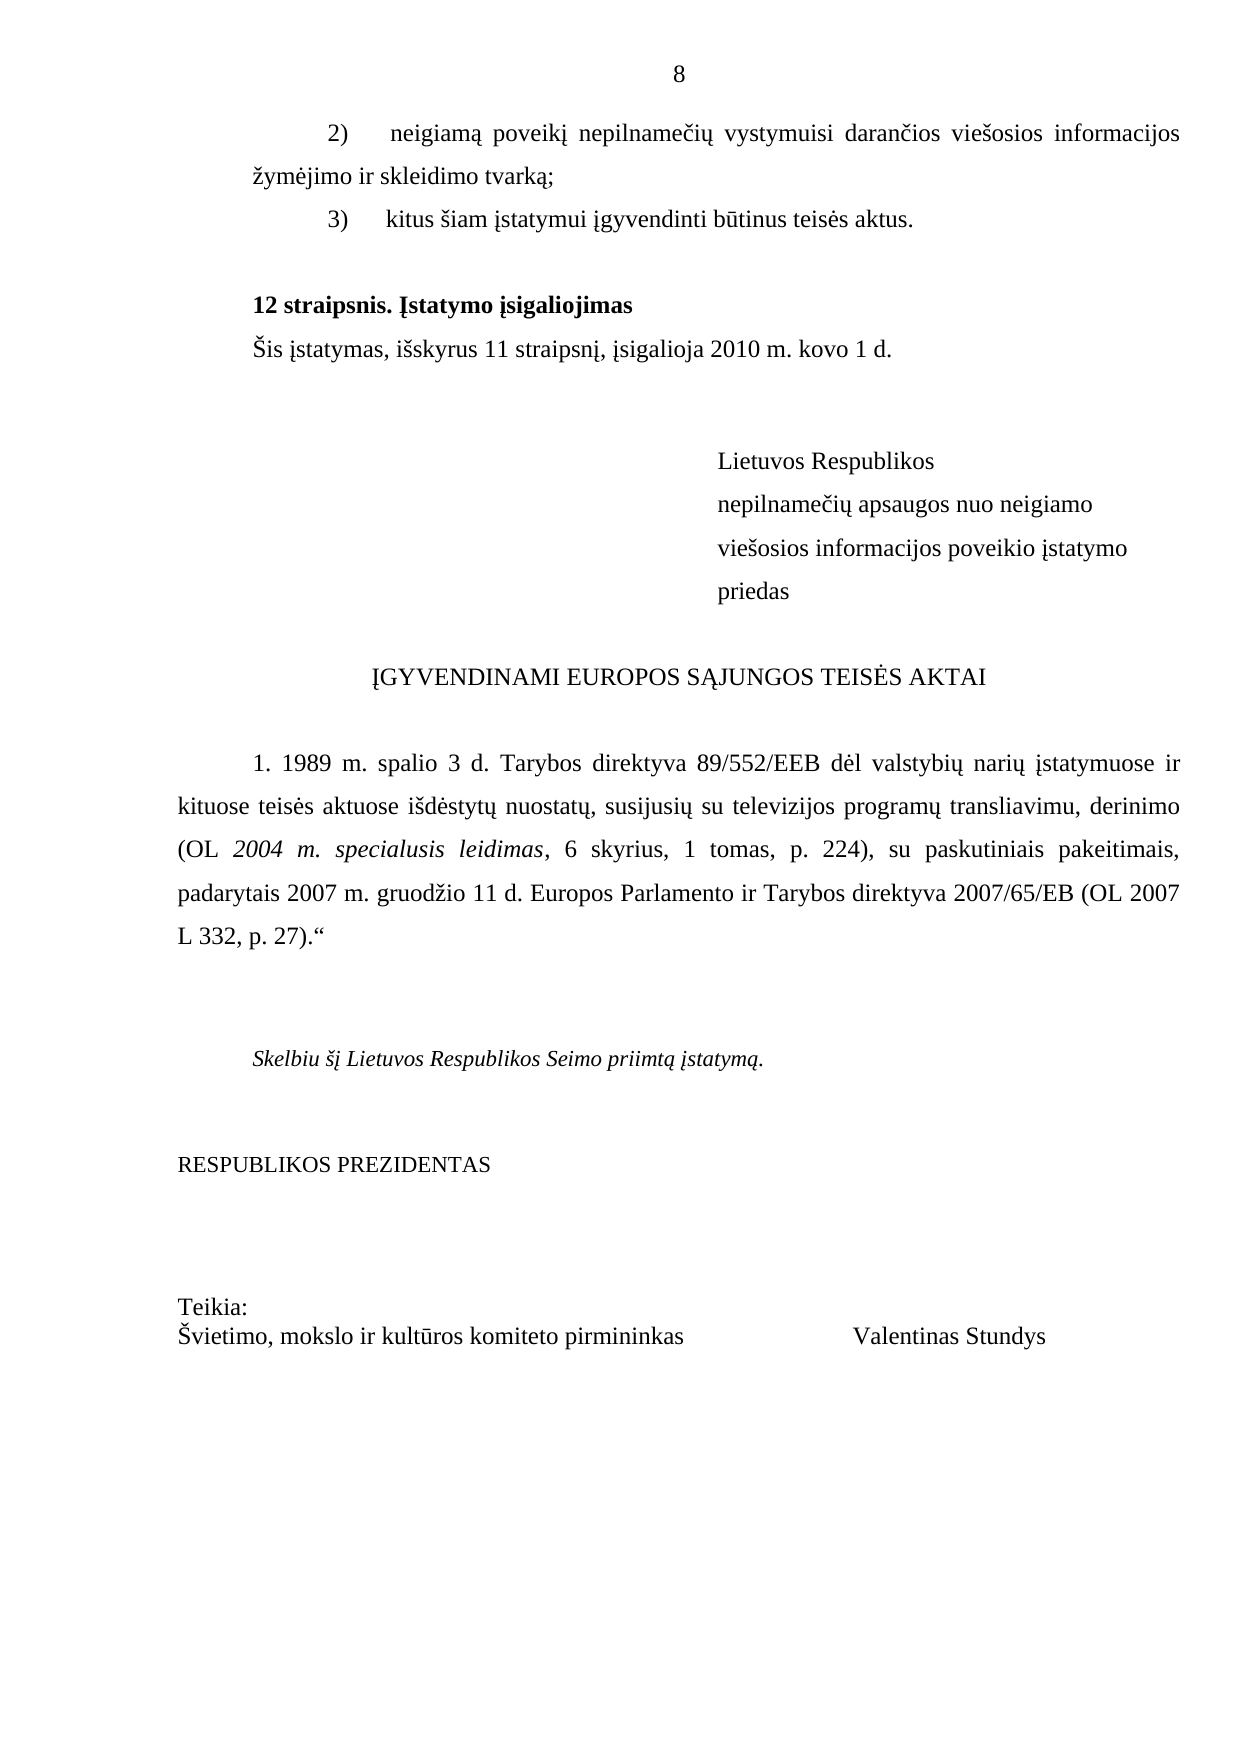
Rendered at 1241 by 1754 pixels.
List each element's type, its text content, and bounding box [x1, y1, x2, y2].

text 12 straipsnis. Įstatymo įsigaliojimas [252, 291, 1181, 319]
text Švietimo, mokslo ir kultūros komiteto pirmininkas Valentinas Stundys [177, 1321, 1181, 1349]
text Skelbiu šį Lietuvos Respublikos Seimo priimtą įstatymą. [252, 1045, 1181, 1072]
text Teikia: [177, 1292, 1181, 1321]
text Šis įstatymas, išskyrus 11 straipsnį, įsigalioja 2010 m. kovo 1 d. [252, 334, 1181, 362]
text ĮGYVENDINAMI EUROPOS SĄJUNGOS TEISĖS AKTAI [177, 662, 1181, 691]
text 3) kitus šiam įstatymui įgyvendinti būtinus teisės aktus. [252, 204, 1181, 233]
text RESPUBLIKOS PREZIDENTAS [177, 1151, 1181, 1177]
text 1. 1989 m. spalio 3 d. Tarybos direktyva 89/552/EEB dėl valstybių narių įstatymuose ir kituose teisės aktuose išdėstytų nuostatų, susijusių su televizijos programų transliavimu, derinimo (OL 2004 m. specialusis leidimas, 6 skyrius, 1 tomas, p. 224), su paskutiniais pakeitimais, padarytais 2007 m. gruodžio 11 d. Europos Parlamento ir Tarybos direktyva 2007/65/EB (OL 2007 L 332, p. 27).“ [177, 748, 1181, 949]
text Lietuvos Respublikos [582, 446, 1181, 475]
text 2) neigiamą poveikį nepilnamečių vystymuisi darančios viešosios informacijos žymėjimo ir skleidimo tvarką; [252, 118, 1181, 190]
text priedas [582, 576, 1181, 604]
text nepilnamečių apsaugos nuo neigiamo viešosios informacijos poveikio įstatymo [717, 489, 1181, 561]
